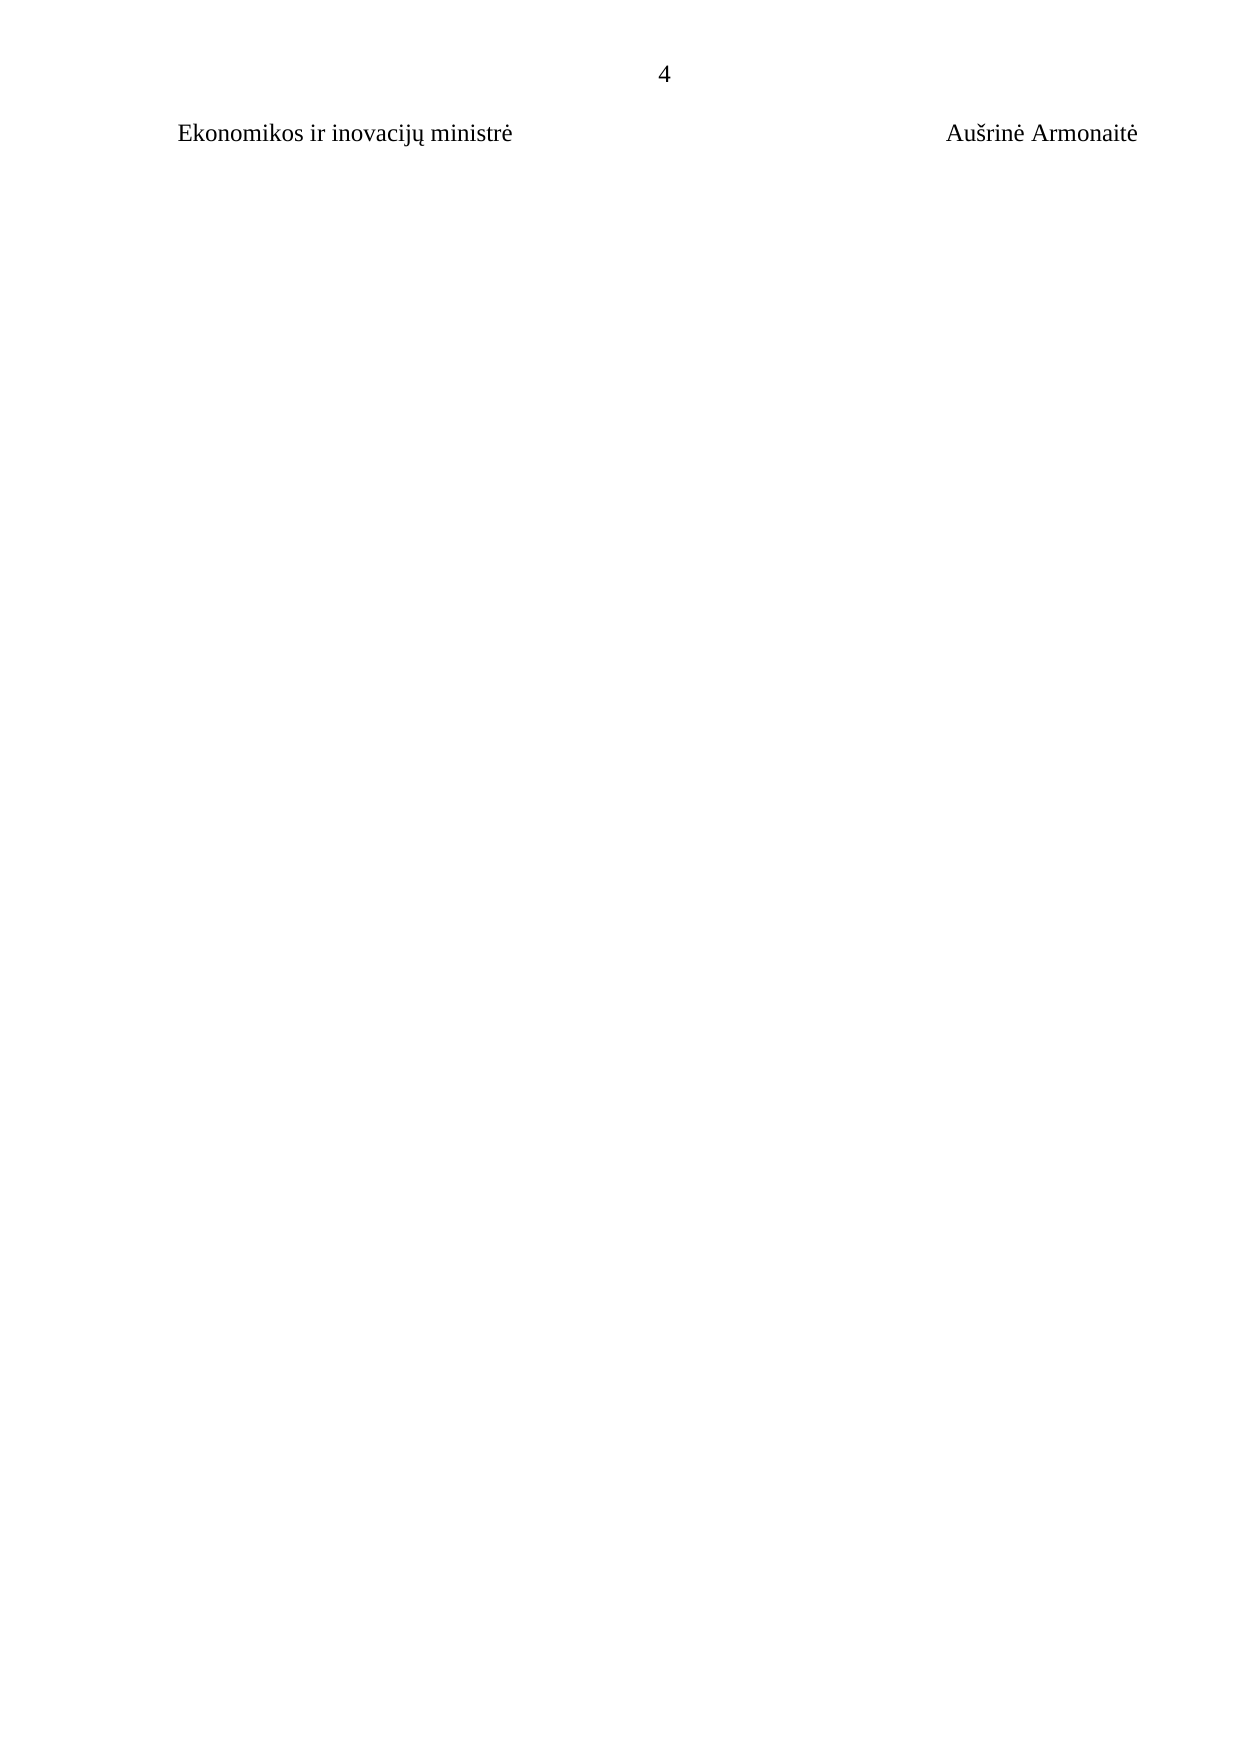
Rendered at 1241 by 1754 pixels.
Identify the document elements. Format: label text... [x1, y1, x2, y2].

text Ekonomikos ir inovacijų ministrė Aušrinė Armonaitė [177, 118, 1152, 147]
